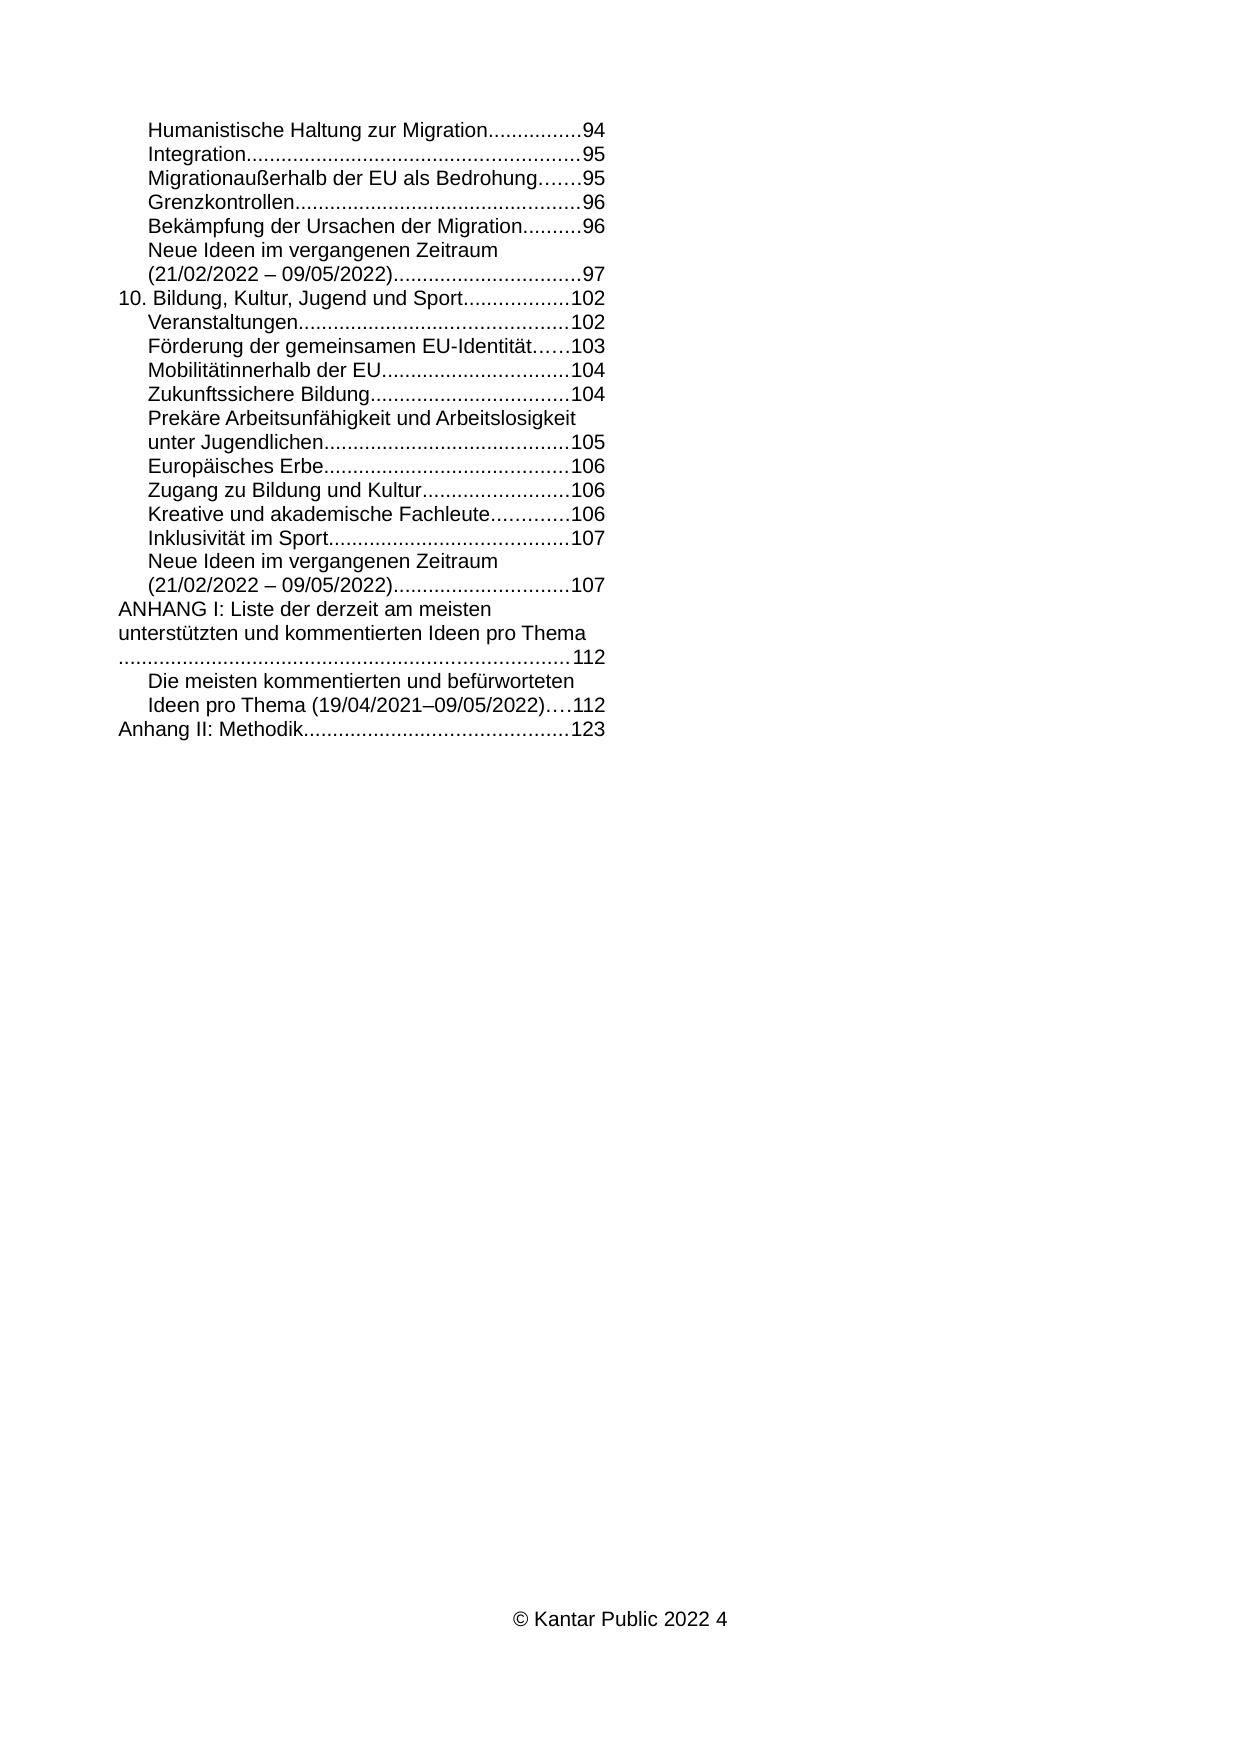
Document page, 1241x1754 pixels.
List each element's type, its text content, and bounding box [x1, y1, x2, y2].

text Inklusivität im Sport 107 [148, 525, 605, 549]
text Neue Ideen im vergangenen Zeitraum (21/02/2022 – 09/05/2022) 107 [148, 549, 605, 597]
text Zukunftssichere Bildung 104 [148, 382, 605, 406]
text Prekäre Arbeitsunfähigkeit und Arbeitslosigkeit unter Jugendlichen 105 [148, 406, 605, 453]
text Europäisches Erbe 106 [148, 453, 605, 477]
text Förderung der gemeinsamen EU-Identität 103 [148, 334, 605, 358]
text 10. Bildung, Kultur, Jugend und Sport 102 [118, 286, 605, 310]
text Humanistische Haltung zur Migration 94 [148, 118, 605, 142]
text Die meisten kommentierten und befürworteten Ideen pro Thema (19/04/2021–09/05/2022) 112 [148, 669, 605, 717]
text Bekämpfung der Ursachen der Migration 96 [148, 214, 605, 238]
text Neue Ideen im vergangenen Zeitraum (21/02/2022 – 09/05/2022) 97 [148, 238, 605, 286]
text Kreative und akademische Fachleute 106 [148, 501, 605, 525]
text Integration 95 [148, 142, 605, 166]
text Zugang zu Bildung und Kultur 106 [148, 477, 605, 501]
text Anhang II: Methodik 123 [118, 717, 605, 741]
text Veranstaltungen 102 [148, 310, 605, 334]
text ANHANG I: Liste der derzeit am meisten unterstützten und kommentierten Ideen pro Thema 112 [118, 597, 605, 669]
text Migrationaußerhalb der EU als Bedrohung 95 [148, 166, 605, 190]
text Grenzkontrollen 96 [148, 190, 605, 214]
text Mobilitätinnerhalb der EU 104 [148, 358, 605, 382]
